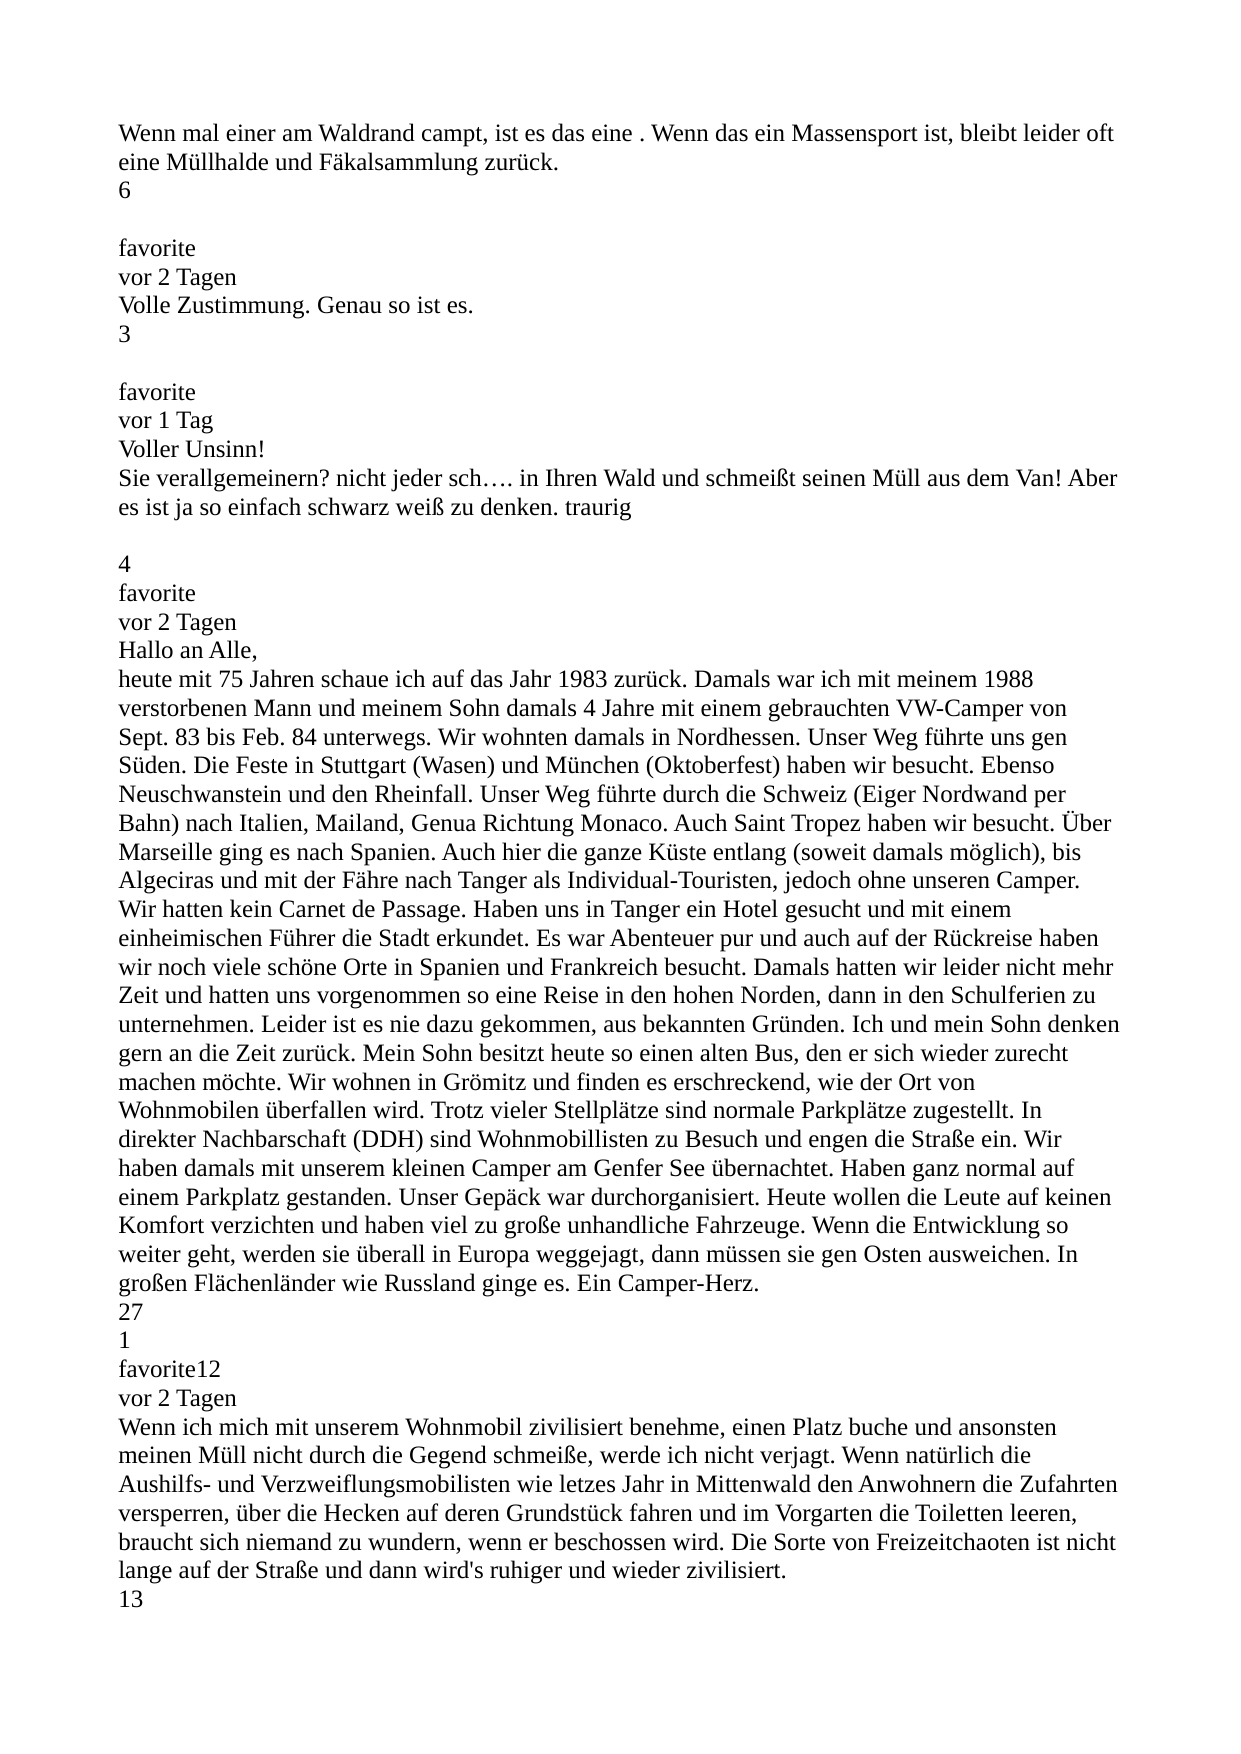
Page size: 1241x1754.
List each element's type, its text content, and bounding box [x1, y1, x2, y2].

text favorite12 [118, 1354, 1122, 1383]
text favorite [118, 377, 1122, 406]
text vor 2 Tagen [118, 1383, 1122, 1412]
text 6 [118, 176, 1122, 204]
text heute mit 75 Jahren schaue ich auf das Jahr 1983 zurück. Damals war ich mit meinem 1988 verstorbenen Mann und meinem Sohn damals 4 Jahre mit einem gebrauchten VW-Camper von Sept. 83 bis Feb. 84 unterwegs. Wir wohnten damals in Nordhessen. Unser Weg führte uns gen Süden. Die Feste in Stuttgart (Wasen) und München (Oktoberfest) haben wir besucht. Ebenso Neuschwanstein und den Rheinfall. Unser Weg führte durch die Schweiz (Eiger Nordwand per Bahn) nach Italien, Mailand, Genua Richtung Monaco. Auch Saint Tropez haben wir besucht. Über Marseille ging es nach Spanien. Auch hier die ganze Küste entlang (soweit damals möglich), bis Algeciras und mit der Fähre nach Tanger als Individual-Touristen, jedoch ohne unseren Camper. Wir hatten kein Carnet de Passage. Haben uns in Tanger ein Hotel gesucht und mit einem einheimischen Führer die Stadt erkundet. Es war Abenteuer pur und auch auf der Rückreise haben wir noch viele schöne Orte in Spanien und Frankreich besucht. Damals hatten wir leider nicht mehr Zeit und hatten uns vorgenommen so eine Reise in den hohen Norden, dann in den Schulferien zu unternehmen. Leider ist es nie dazu gekommen, aus bekannten Gründen. Ich und mein Sohn denken gern an die Zeit zurück. Mein Sohn besitzt heute so einen alten Bus, den er sich wieder zurecht machen möchte. Wir wohnen in Grömitz und finden es erschreckend, wie der Ort von Wohnmobilen überfallen wird. Trotz vieler Stellplätze sind normale Parkplätze zugestellt. In direkter Nachbarschaft (DDH) sind Wohnmobillisten zu Besuch und engen die Straße ein. Wir haben damals mit unserem kleinen Camper am Genfer See übernachtet. Haben ganz normal auf einem Parkplatz gestanden. Unser Gepäck war durchorganisiert. Heute wollen die Leute auf keinen Komfort verzichten und haben viel zu große unhandliche Fahrzeuge. Wenn die Entwicklung so weiter geht, werden sie überall in Europa weggejagt, dann müssen sie gen Osten ausweichen. In großen Flächenländer wie Russland ginge es. Ein Camper-Herz. [118, 664, 1122, 1297]
text Wenn ich mich mit unserem Wohnmobil zivilisiert benehme, einen Platz buche und ansonsten meinen Müll nicht durch die Gegend schmeiße, werde ich nicht verjagt. Wenn natürlich die Aushilfs- und Verzweiflungsmobilisten wie letzes Jahr in Mittenwald den Anwohnern die Zufahrten versperren, über die Hecken auf deren Grundstück fahren und im Vorgarten die Toiletten leeren, braucht sich niemand zu wundern, wenn er beschossen wird. Die Sorte von Freizeitchaoten ist nicht lange auf der Straße und dann wird's ruhiger und wieder zivilisiert. [118, 1412, 1122, 1584]
text favorite [118, 578, 1122, 607]
text 27 [118, 1297, 1122, 1326]
text 3 [118, 319, 1122, 348]
text Wenn mal einer am Waldrand campt, ist es das eine . Wenn das ein Massensport ist, bleibt leider oft eine Müllhalde und Fäkalsammlung zurück. [118, 118, 1122, 176]
text Hallo an Alle, [118, 636, 1122, 664]
text Volle Zustimmung. Genau so ist es. [118, 291, 1122, 319]
text 4 [118, 549, 1122, 578]
text favorite [118, 233, 1122, 262]
text vor 2 Tagen [118, 607, 1122, 636]
text 1 [118, 1326, 1122, 1354]
text Sie verallgemeinern? nicht jeder sch…. in Ihren Wald und schmeißt seinen Müll aus dem Van! Aber es ist ja so einfach schwarz weiß zu denken. traurig [118, 463, 1122, 521]
text vor 1 Tag [118, 406, 1122, 434]
text 13 [118, 1584, 1122, 1613]
text Voller Unsinn! [118, 434, 1122, 463]
text vor 2 Tagen [118, 262, 1122, 291]
